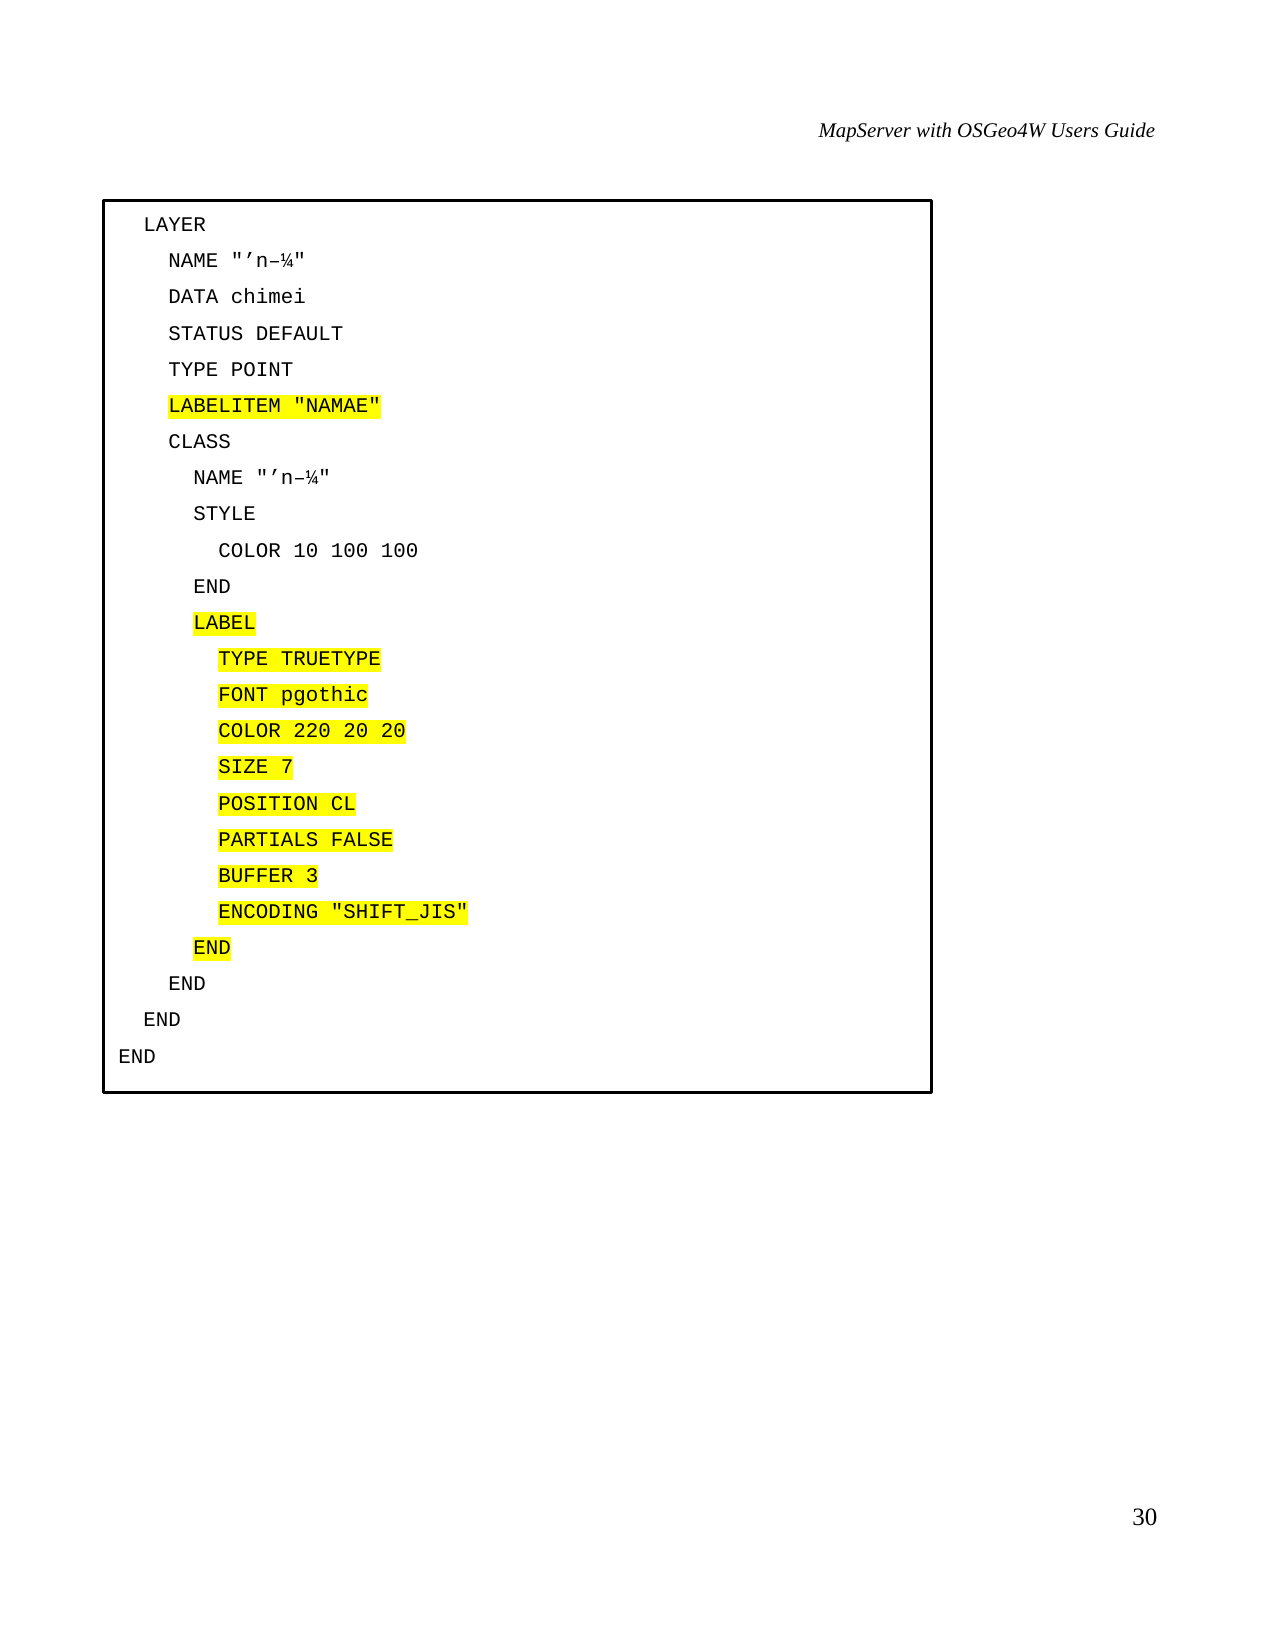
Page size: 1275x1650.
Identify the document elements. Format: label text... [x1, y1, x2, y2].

text TYPE TRUETYPE [118, 648, 930, 672]
text [933, 1046, 1157, 1069]
text [933, 467, 1157, 491]
text LABEL [118, 612, 930, 636]
text SIZE 7 [118, 756, 930, 780]
text [933, 793, 1157, 816]
text COLOR 220 20 20 [118, 720, 930, 744]
text [933, 323, 1157, 346]
text [933, 576, 1157, 599]
text [933, 865, 1157, 888]
text [933, 431, 1157, 455]
text NAME "’n–¼" [118, 467, 930, 491]
text LAYER [118, 214, 930, 238]
text [933, 648, 1157, 672]
text END [118, 1009, 930, 1033]
text [933, 612, 1157, 636]
text BUFFER 3 [118, 865, 930, 888]
text PARTIALS FALSE [118, 829, 930, 852]
text COLOR 10 100 100 [118, 539, 930, 563]
text [933, 503, 1157, 527]
text [933, 250, 1157, 274]
text [933, 395, 1157, 419]
text NAME "’n–¼" [118, 250, 930, 274]
text END [118, 937, 930, 961]
text END [118, 1046, 930, 1069]
text [933, 973, 1157, 997]
text [933, 287, 1157, 310]
text POSITION CL [118, 793, 930, 816]
text CLASS [118, 431, 930, 455]
text END [118, 973, 930, 997]
text [933, 359, 1157, 382]
text [933, 720, 1157, 744]
text ENCODING "SHIFT_JIS" [118, 901, 930, 925]
text [933, 937, 1157, 961]
text [933, 756, 1157, 780]
text DATA chimei [118, 287, 930, 310]
text STYLE [118, 503, 930, 527]
text FONT pgothic [118, 684, 930, 708]
text [933, 1009, 1157, 1033]
text TYPE POINT [118, 359, 930, 382]
text [933, 214, 1157, 238]
text [933, 539, 1157, 563]
text [933, 829, 1157, 852]
text [933, 901, 1157, 925]
text STATUS DEFAULT [118, 323, 930, 346]
text LABELITEM "NAMAE" [118, 395, 930, 419]
text [933, 684, 1157, 708]
text END [118, 576, 930, 599]
